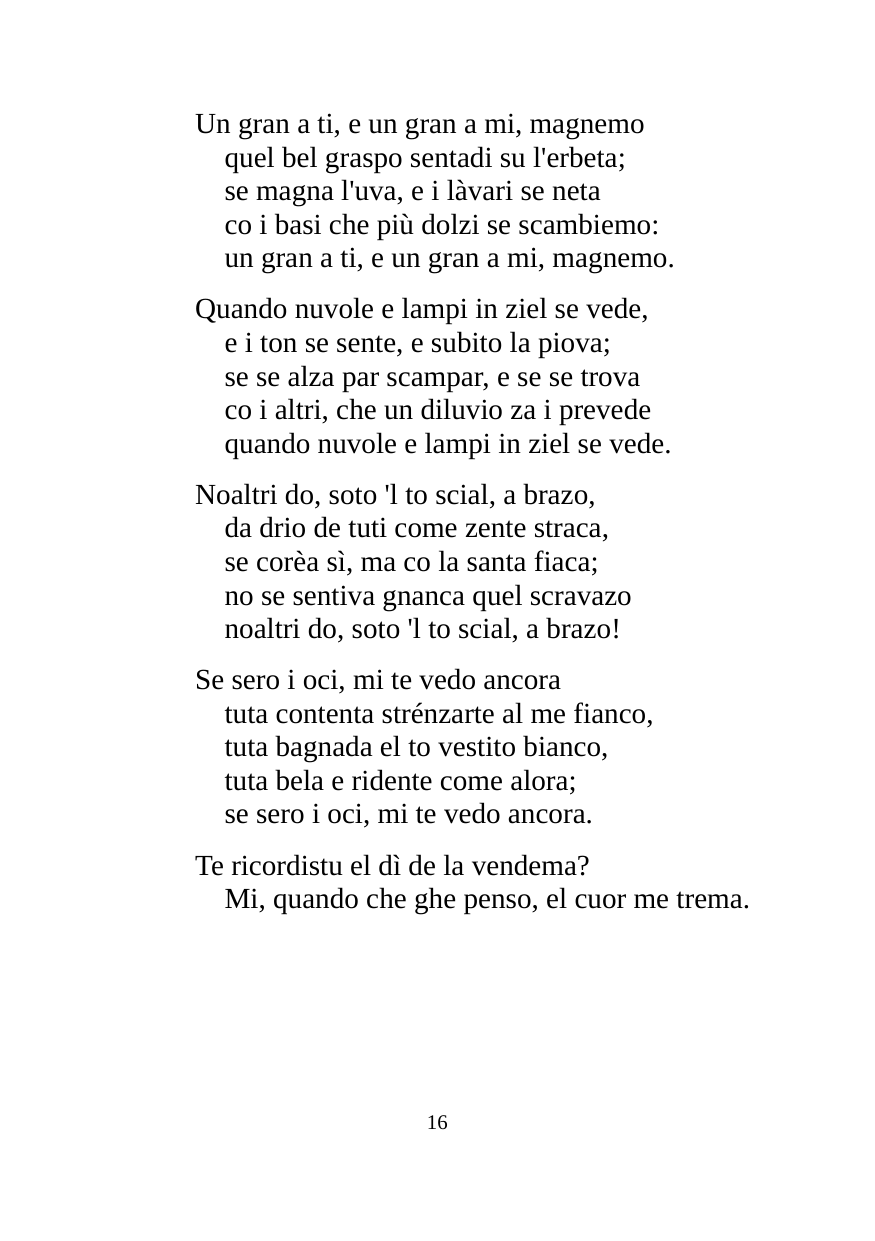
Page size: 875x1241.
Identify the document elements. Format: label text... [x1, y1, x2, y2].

text Te ricordistu el dì de la vendema? Mi, quando che ghe penso, el cuor me trema. [195, 848, 768, 915]
text Quando nuvole e lampi in ziel se vede, e i ton se sente, e subito la piova; se se alza par scampar, e se se trova co i altri, che un diluvio za i prevede quando nuvole e lampi in ziel se vede. [195, 292, 768, 459]
text Noaltri do, soto 'l to scial, a brazo, da drio de tuti come zente straca, se corèa sì, ma co la santa fiaca; no se sentiva gnanca quel scravazo noaltri do, soto 'l to scial, a brazo! [195, 477, 768, 645]
text Un gran a ti, e un gran a mi, magnemo quel bel graspo sentadi su l'erbeta; se magna l'uva, e i làvari se neta co i basi che più dolzi se scambiemo: un gran a ti, e un gran a mi, magnemo. [195, 106, 768, 274]
text Se sero i oci, mi te vedo ancora tuta contenta strénzarte al me fianco, tuta bagnada el to vestito bianco, tuta bela e ridente come alora; se sero i oci, mi te vedo ancora. [195, 662, 768, 830]
